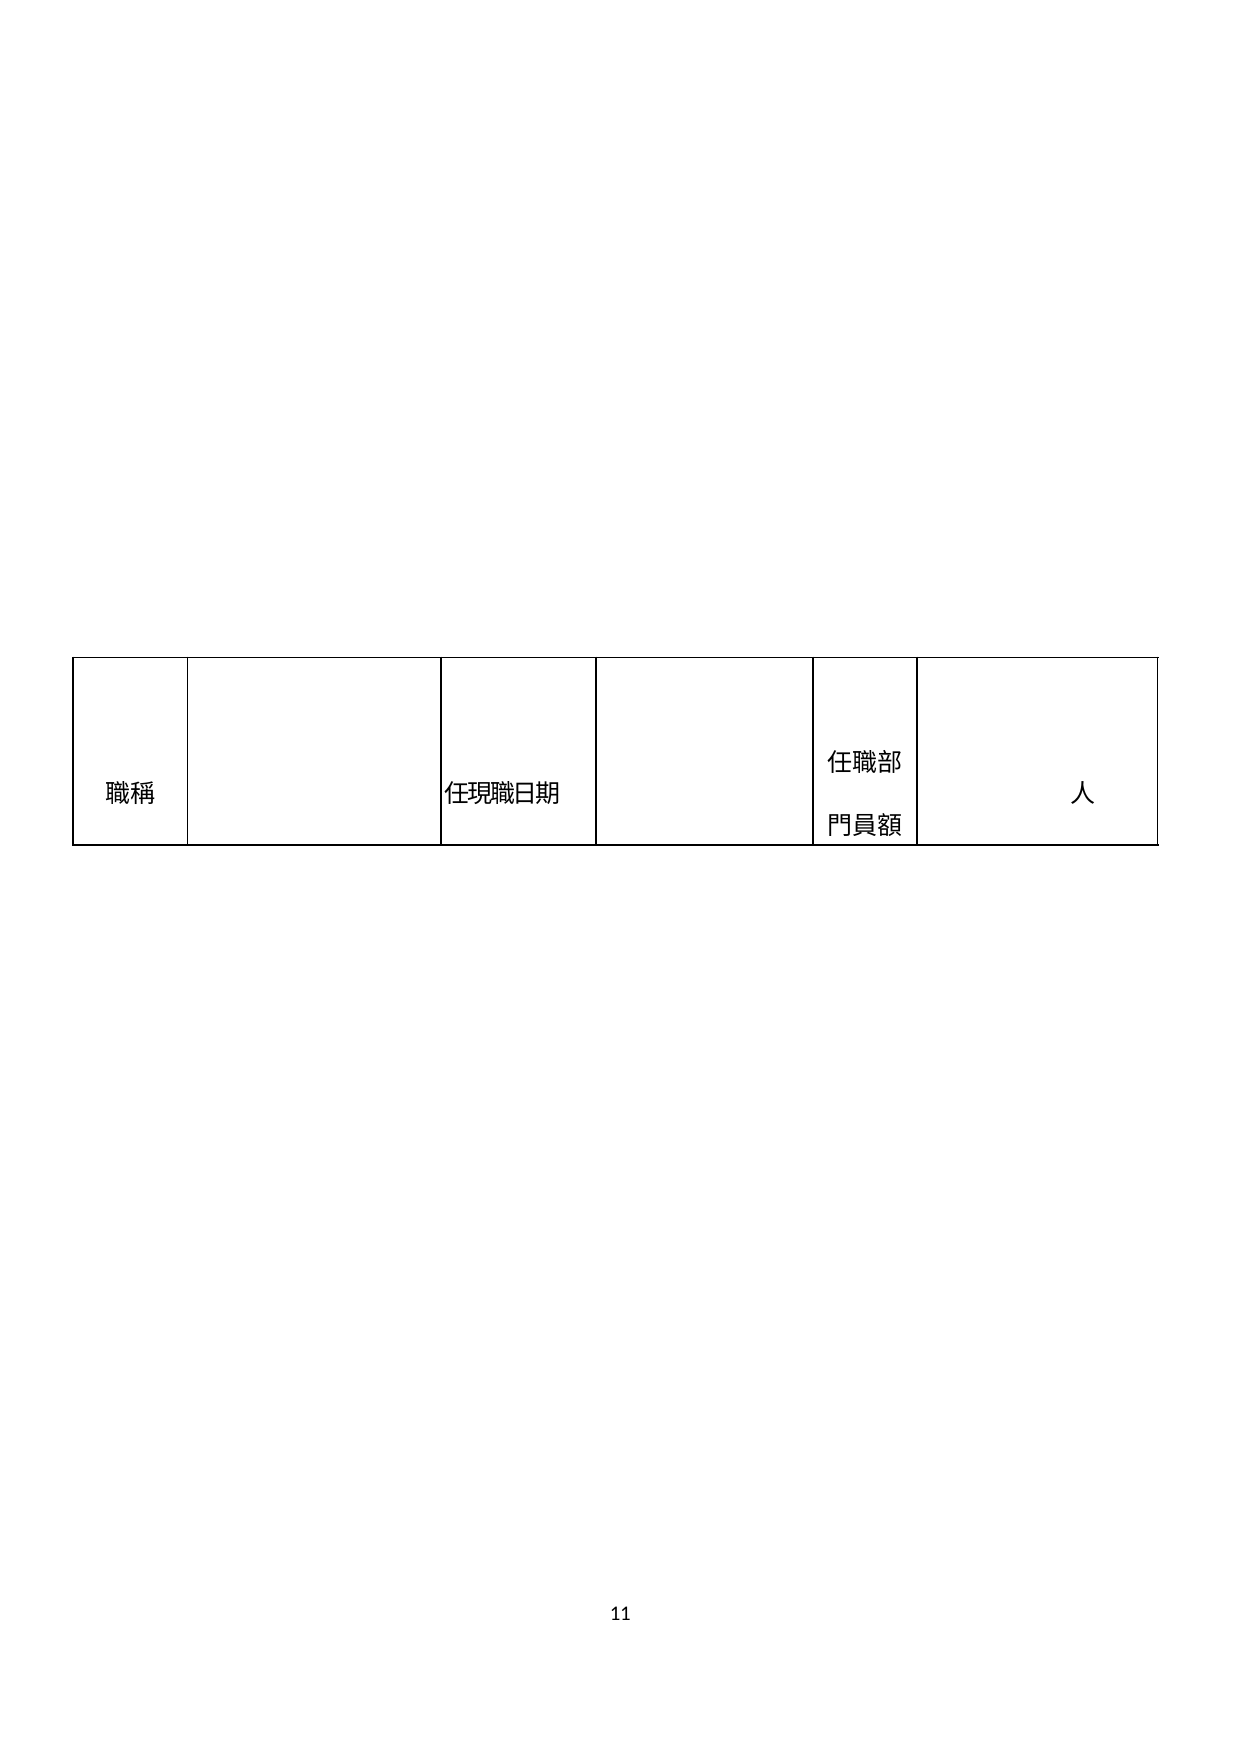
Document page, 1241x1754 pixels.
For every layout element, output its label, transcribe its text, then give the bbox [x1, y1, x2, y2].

table_cell 任現職日期 [442, 658, 595, 844]
table_cell [1158, 657, 1167, 844]
table_cell 職稱 [74, 658, 187, 844]
table_cell [597, 658, 812, 844]
table_cell 人 [918, 658, 1157, 844]
table_cell [188, 658, 440, 844]
table_cell 任職部門員額 [814, 658, 916, 844]
